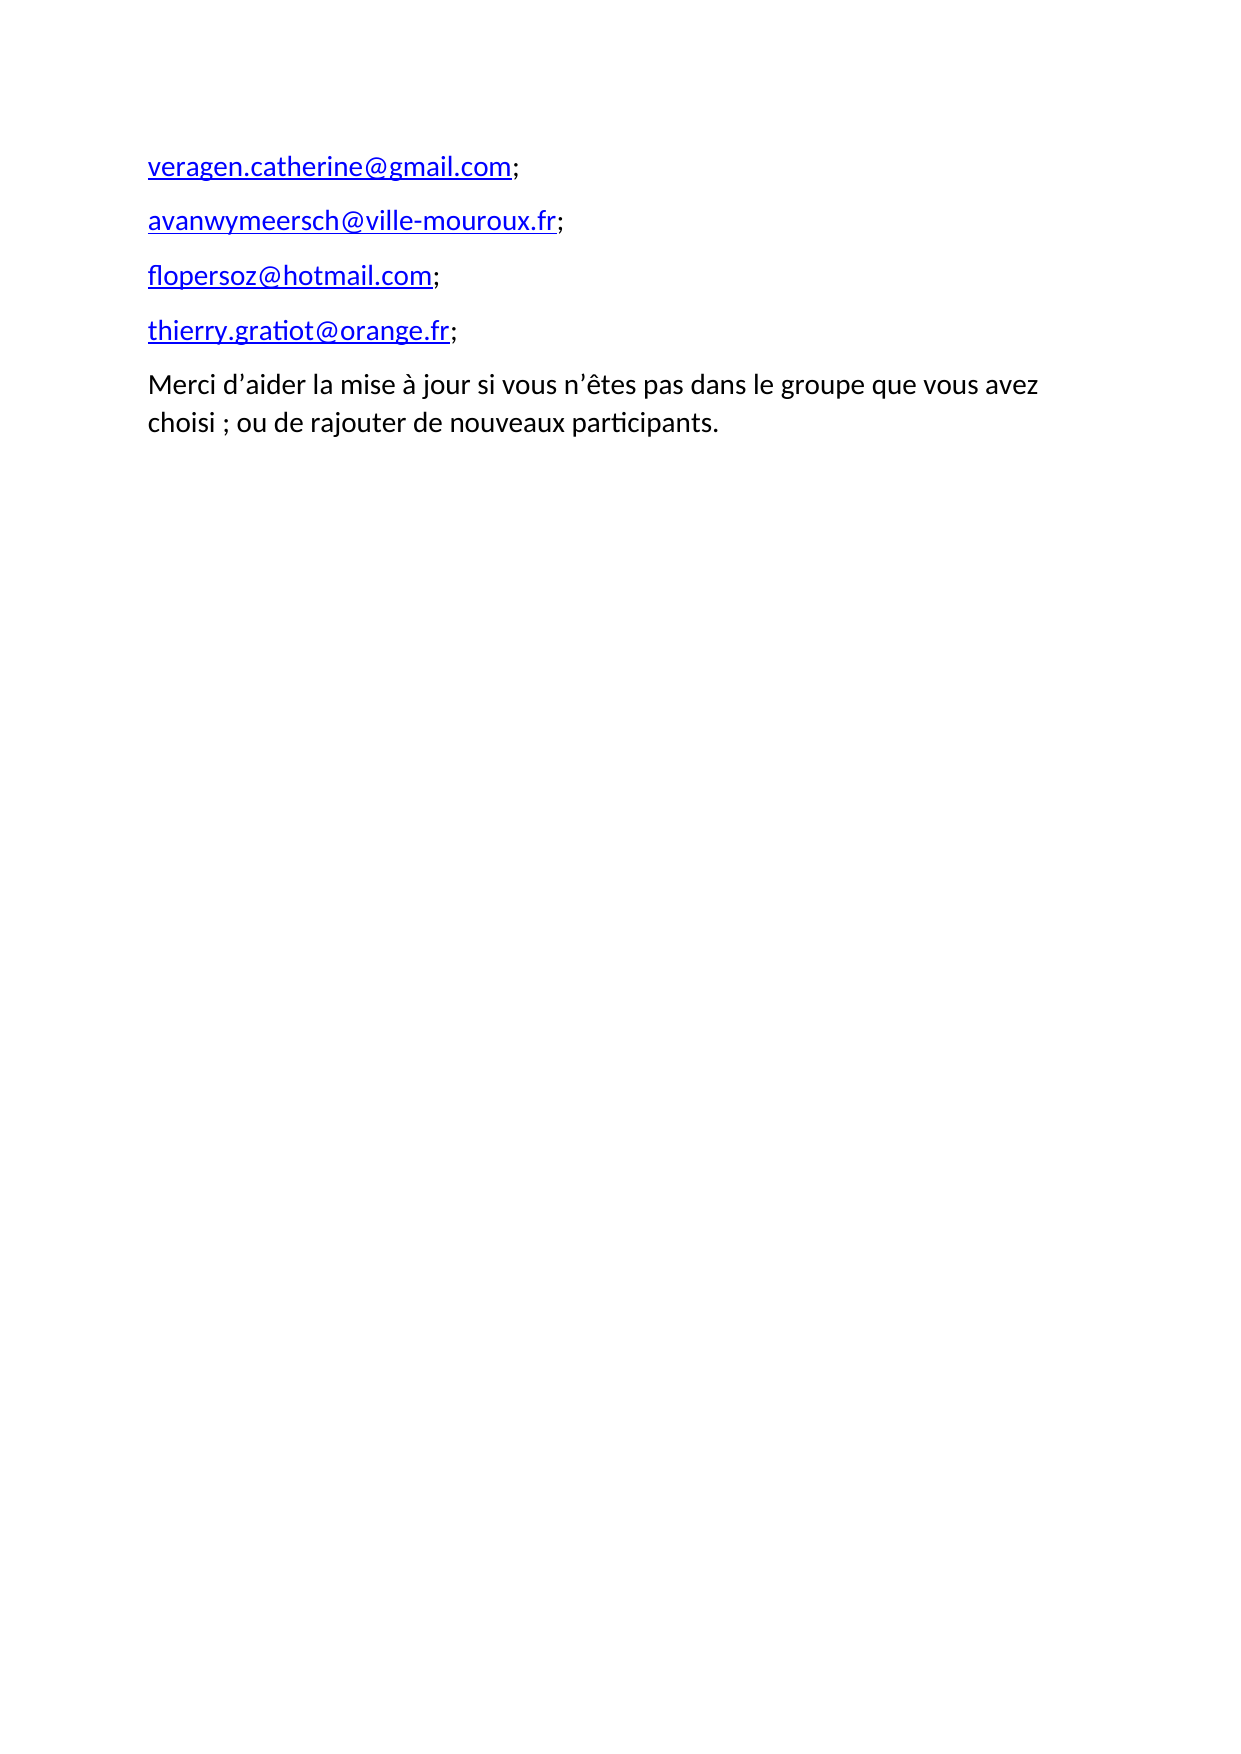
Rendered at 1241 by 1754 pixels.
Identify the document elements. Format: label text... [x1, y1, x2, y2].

text veragen.catherine@gmail.com; [148, 148, 1093, 183]
text Merci d’aider la mise à jour si vous n’êtes pas dans le groupe que vous avez choisi ; ou de rajouter de nouveaux participants. [148, 366, 1093, 440]
text flopersoz@hotmail.com; [148, 257, 1093, 293]
text avanwymeersch@ville-mouroux.fr; [148, 202, 1093, 238]
text thierry.gratiot@orange.fr; [148, 312, 1093, 347]
